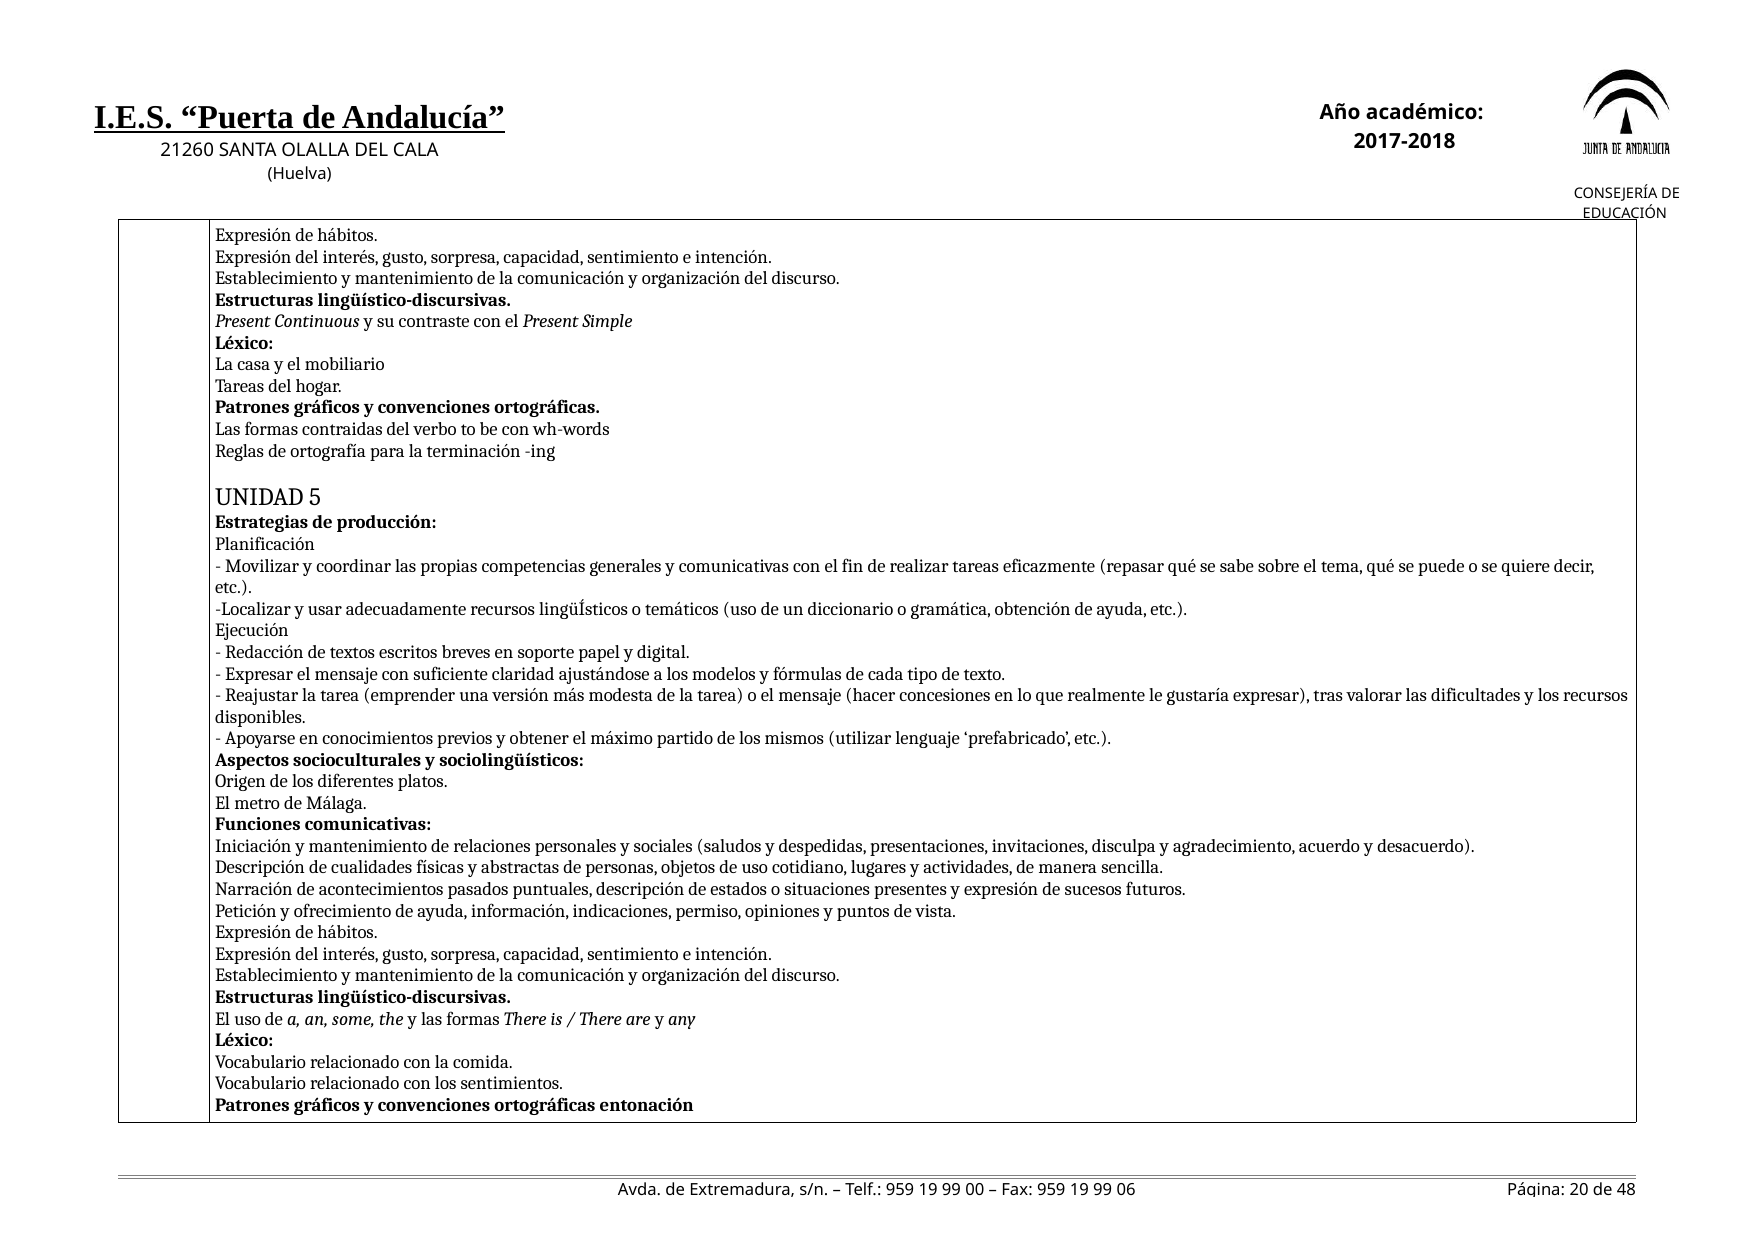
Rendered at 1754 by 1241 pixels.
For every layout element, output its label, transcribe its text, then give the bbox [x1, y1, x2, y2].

picture [1582, 69, 1671, 154]
table_cell Expresión de hábitos. Expresión del interés, gusto, sorpresa, capacidad, sentimiento e intención. Establecimiento y mantenimiento de la comunicación y organización del discurso. Estructuras lingüístico-discursivas. Present Continuous y su contraste con el Present Simple Léxico: La casa y el mobiliario Tareas del hogar. Patrones gráficos y convenciones ortográficas. Las formas contraidas del verbo to be con wh-words Reglas de ortografía para la terminación -ing UNIDAD 5 Estrategias de producción: Planificación - Movilizar y coordinar las propias competencias generales y comunicativas con el fin de realizar tareas eficazmente (repasar qué se sabe sobre el tema, qué se puede o se quiere decir, etc.). -Localizar y usar adecuadamente recursos lingüÍsticos o temáticos (uso de un diccionario o gramática, obtención de ayuda, etc.). Ejecución - Redacción de textos escritos breves en soporte papel y digital. - Expresar el mensaje con suficiente claridad ajustándose a los modelos y fórmulas de cada tipo de texto. - Reajustar la tarea (emprender una versión más modesta de la tarea) o el mensaje (hacer concesiones en lo que realmente le gustaría expresar), tras valorar las dificultades y los recursos disponibles. - Apoyarse en conocimientos previos y obtener el máximo partido de los mismos (utilizar lenguaje ‘prefabricado’, etc.). Aspectos socioculturales y sociolingüísticos: Origen de los diferentes platos. El metro de Málaga. Funciones comunicativas: Iniciación y mantenimiento de relaciones personales y sociales (saludos y despedidas, presentaciones, invitaciones, disculpa y agradecimiento, acuerdo y desacuerdo). Descripción de cualidades físicas y abstractas de personas, objetos de uso cotidiano, lugares y actividades, de manera sencilla. Narración de acontecimientos pasados puntuales, descripción de estados o situaciones presentes y expresión de sucesos futuros. Petición y ofrecimiento de ayuda, información, indicaciones, permiso, opiniones y puntos de vista. Expresión de hábitos. Expresión del interés, gusto, sorpresa, capacidad, sentimiento e intención. Establecimiento y mantenimiento de la comunicación y organización del discurso. Estructuras lingüístico-discursivas. El uso de a, an, some, the y las formas There is / There are y any Léxico: Vocabulario relacionado con la comida. Vocabulario relacionado con los sentimientos. Patrones gráficos y convenciones ortográficas entonación [210, 220, 1636, 1122]
table_cell [119, 220, 209, 1122]
